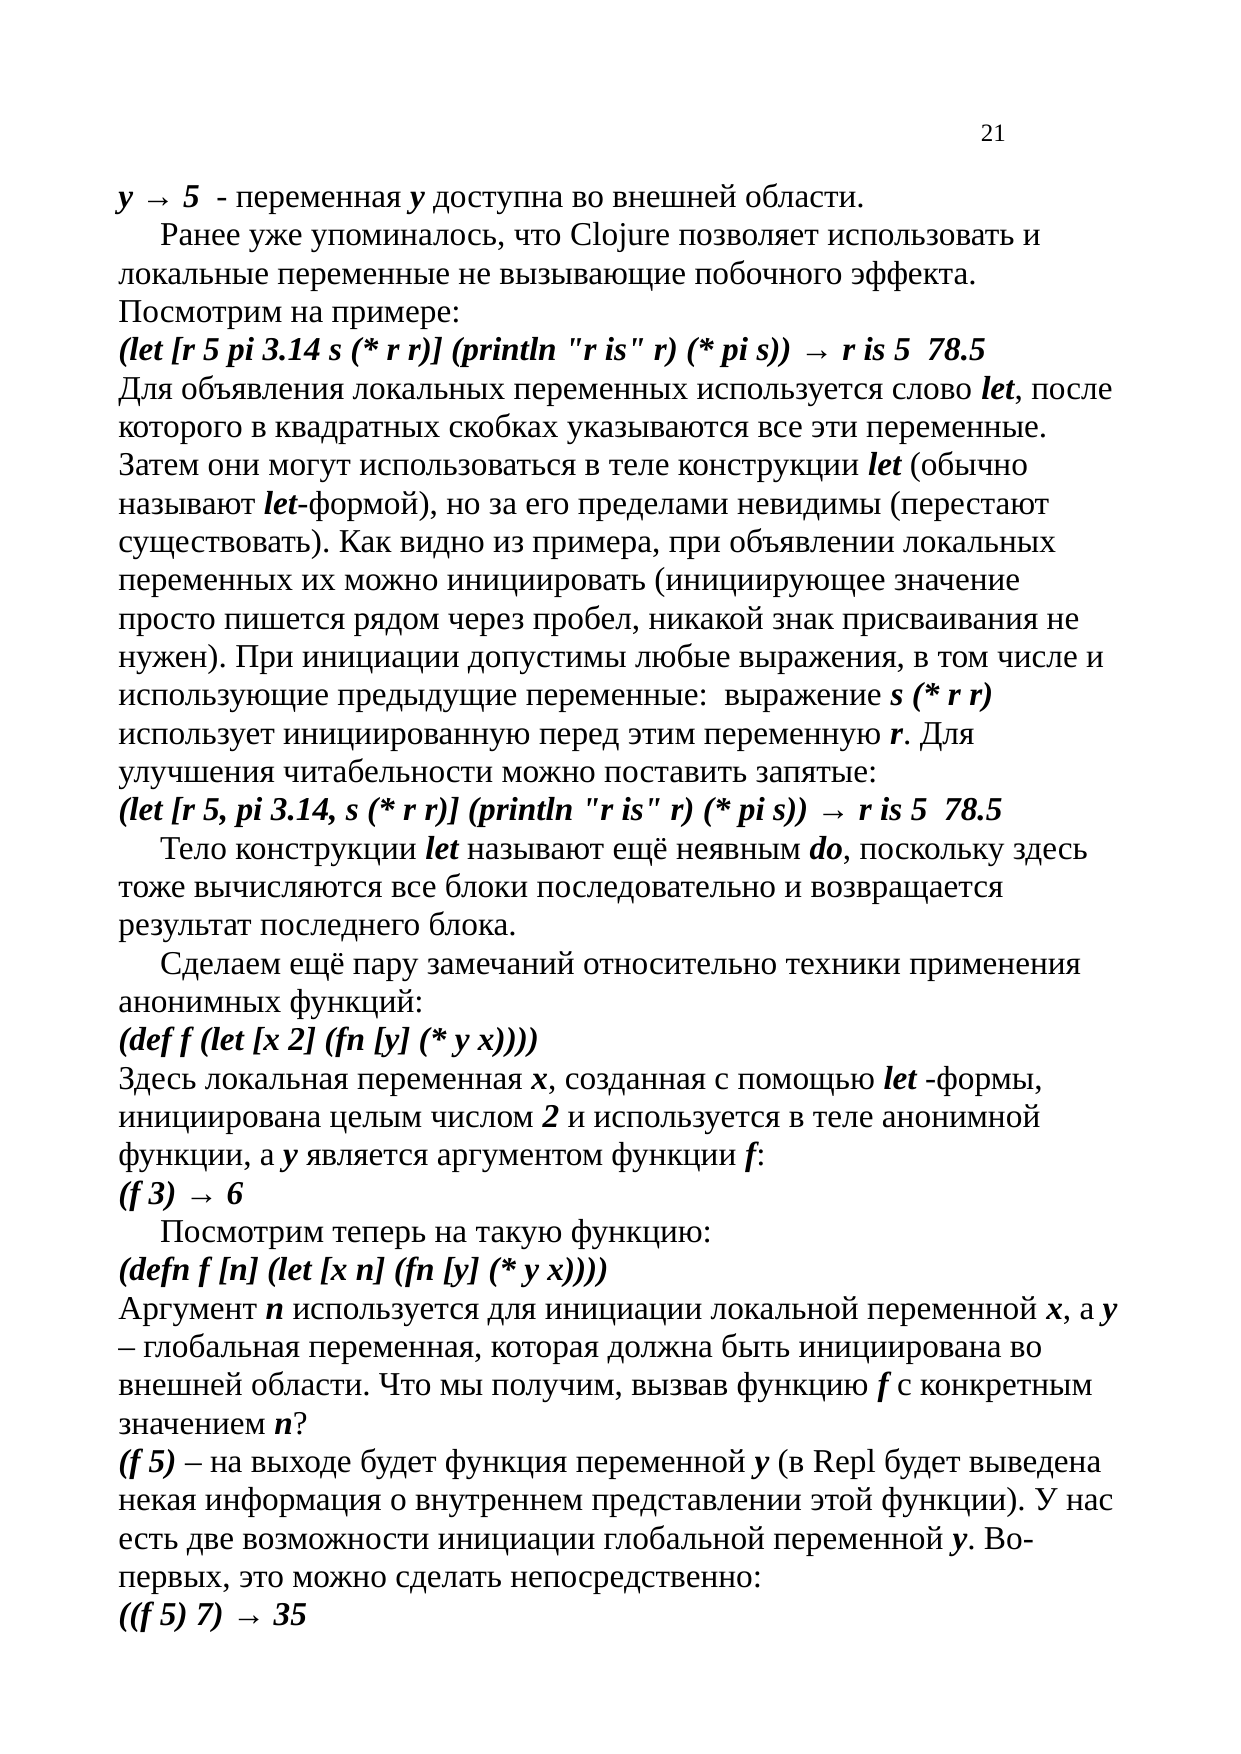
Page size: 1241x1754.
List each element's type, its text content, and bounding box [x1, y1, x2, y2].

text (def f (let [x 2] (fn [y] (* y x)))) [118, 1020, 1122, 1058]
text Посмотрим теперь на такую функцию: [118, 1211, 1122, 1250]
text Тело конструкции let называют ещё неявным do, поскольку здесь тоже вычисляются все блоки последовательно и возвращается результат последнего блока. [118, 828, 1122, 943]
text Аргумент n используется для инициации локальной переменной x, а y – глобальная переменная, которая должна быть инициирована во внешней области. Что мы получим, вызвав функцию f с конкретным значением n? [118, 1288, 1122, 1441]
text (f 5) – на выходе будет функция переменной y (в Repl будет выведена некая информация о внутреннем представлении этой функции). У нас есть две возможности инициации глобальной переменной y. Во-первых, это можно сделать непосредственно: [118, 1441, 1122, 1595]
text Сделаем ещё пару замечаний относительно техники применения анонимных функций: [118, 943, 1122, 1020]
text y → 5 - переменная y доступна во внешней области. [118, 176, 1122, 215]
text (let [r 5, pi 3.14, s (* r r)] (println "r is" r) (* pi s)) → r is 5 78.5 [118, 790, 1122, 828]
text (f 3) → 6 [118, 1173, 1122, 1211]
text (defn f [n] (let [x n] (fn [y] (* y x)))) [118, 1250, 1122, 1288]
text Ранее уже упоминалось, что Clojure позволяет использовать и локальные переменные не вызывающие побочного эффекта. Посмотрим на примере: [118, 215, 1122, 330]
text Здесь локальная переменная x, созданная с помощью let -формы, инициирована целым числом 2 и используется в теле анонимной функции, а y является аргументом функции f: [118, 1058, 1122, 1173]
text ((f 5) 7) → 35 [118, 1595, 1122, 1633]
text Для объявления локальных переменных используется слово let, после которого в квадратных скобках указываются все эти переменные. Затем они могут использоваться в теле конструкции let (обычно называют let-формой), но за его пределами невидимы (перестают существовать). Как видно из примера, при объявлении локальных переменных их можно инициировать (инициирующее значение просто пишется рядом через пробел, никакой знак присваивания не нужен). При инициации допустимы любые выражения, в том числе и использующие предыдущие переменные: выражение s (* r r) использует инициированную перед этим переменную r. Для улучшения читабельности можно поставить запятые: [118, 368, 1122, 790]
text (let [r 5 pi 3.14 s (* r r)] (println "r is" r) (* pi s)) → r is 5 78.5 [118, 330, 1122, 368]
